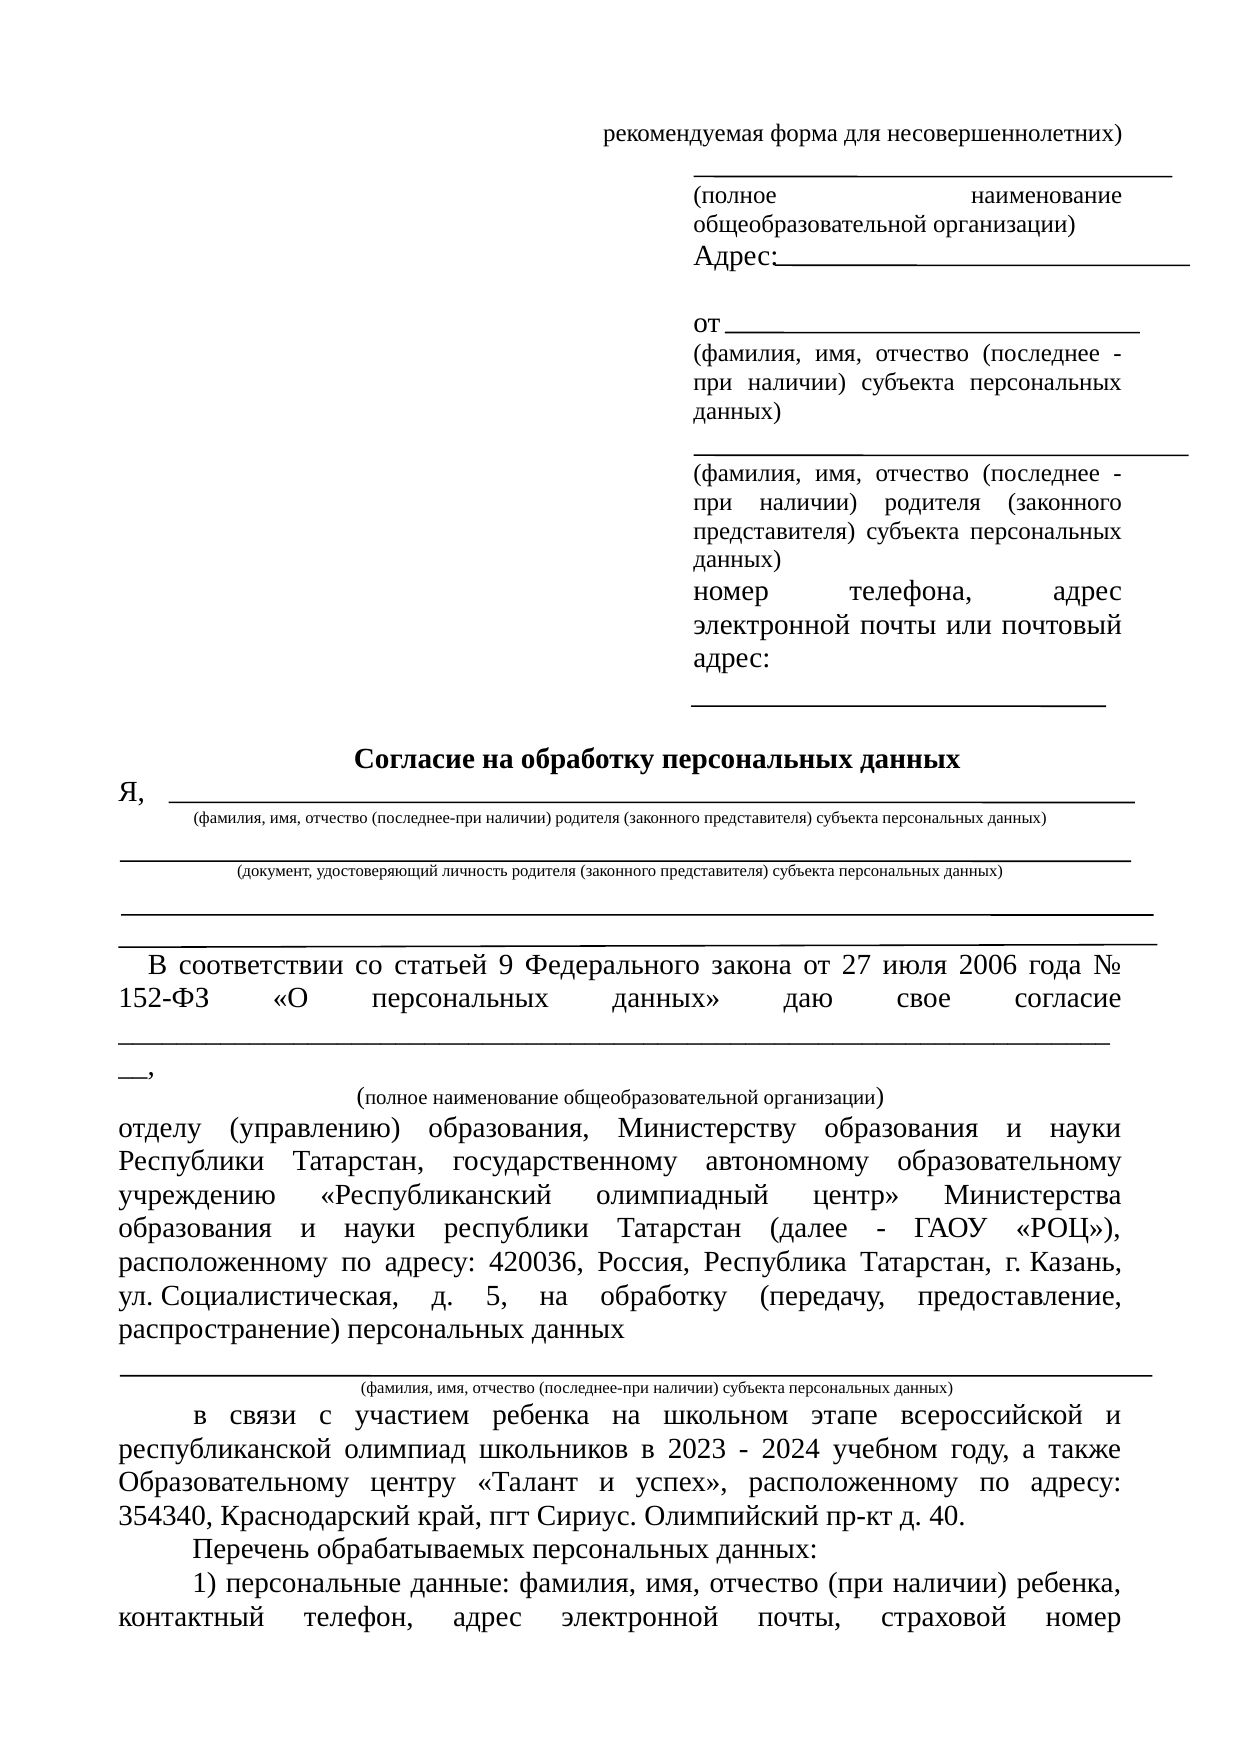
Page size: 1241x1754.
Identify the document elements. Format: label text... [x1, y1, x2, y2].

text в связи с участием ребенка на школьном этапе всероссийской и республиканской олимпиад школьников в 2023 - 2024 учебном году, а также Образовательному центру «Талант и успех», расположенному по адресу: 354340, Краснодарский край, пгт Сириус. Олимпийский пр-кт д. 40. [118, 1397, 1122, 1532]
text 1) персональные данные: фамилия, имя, отчество (при наличии) ребенка, контактный телефон, адрес электронной почты, страховой номер [118, 1565, 1122, 1632]
text Я, [118, 774, 1122, 808]
text (фамилия, имя, отчество (последнее-при наличии) родителя (законного представителя) субъекта персональных данных) [118, 808, 1122, 827]
text (документ, удостоверяющий личность родителя (законного представителя) субъекта персональных данных) [118, 861, 1122, 880]
text отделу (управлению) образования, Министерству образования и науки Республики Татарстан, государственному автономному образовательному учреждению «Республиканский олимпиадный центр» Министерства образования и науки республики Татарстан (далее - ГАОУ «РОЦ»), расположенному по адресу: 420036, Россия, Республика Татарстан, г. Казань, ул. Социалистическая, д. 5, на обработку (передачу, предоставление, распространение) персональных данных [118, 1110, 1122, 1345]
text (фамилия, имя, отчество (последнее - при наличии) родителя (законного представителя) субъекта персональных данных) [693, 458, 1122, 573]
text Перечень обрабатываемых персональных данных: [118, 1532, 1122, 1565]
text (фамилия, имя, отчество (последнее-при наличии) субъекта персональных данных) [118, 1378, 1122, 1397]
text номер телефона, адрес электронной почты или почтовый адрес: [693, 573, 1122, 674]
text (фамилия, имя, отчество (последнее - при наличии) субъекта персональных данных) [693, 338, 1122, 425]
text от [693, 305, 1122, 338]
text (полное наименование общеобразовательной организации) [118, 1081, 1122, 1110]
text Адрес: [693, 238, 1122, 271]
text (полное наименование общеобразовательной организации) [693, 180, 1122, 238]
text В соответствии со статьей 9 Федерального закона от 27 июля 2006 года № 152-ФЗ «О персональных данных» даю свое согласие ______________________________________________________________________, [118, 947, 1122, 1081]
text рекомендуемая форма для несовершеннолетних) [118, 118, 1122, 147]
text Согласие на обработку персональных данных [118, 741, 1122, 774]
